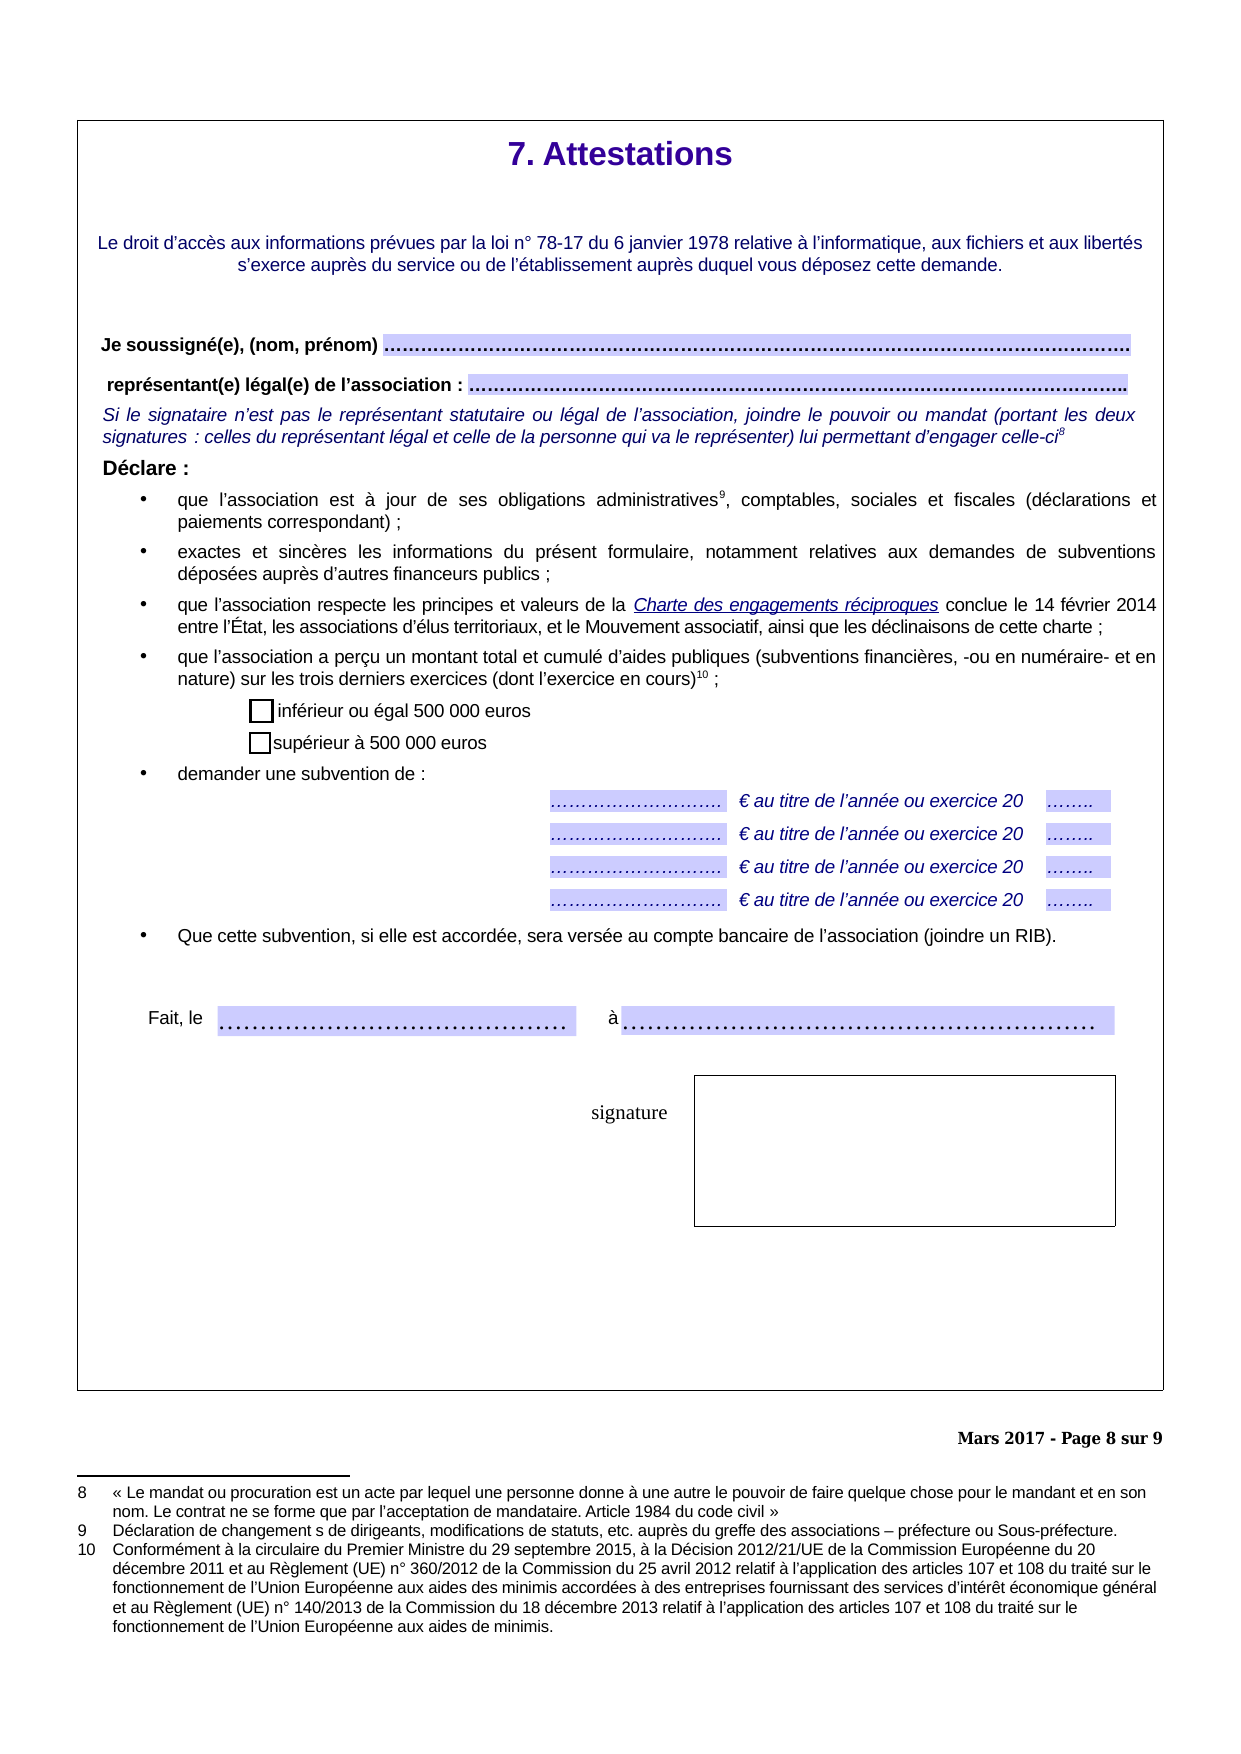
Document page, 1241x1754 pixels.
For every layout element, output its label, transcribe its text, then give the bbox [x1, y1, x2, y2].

table_cell ………………………. [544, 850, 733, 883]
table_cell € au titre de l’année ou exercice 20 [733, 884, 1041, 916]
table_header 7. Attestations Le droit d’accès aux informations prévues par la loi n° 78-17 du 6 janvier 1978 relative à l’informatique, aux fichiers et aux libertés s’exerce auprès du service ou de l’établissement auprès duquel vous déposez cette demande. Je soussigné(e), (nom, prénom) …………………………………………………………………………………………………………. représentant(e) légal(e) de l’association : …………………………………………………………………………………………….. Si le signataire n’est pas le représentant statutaire ou légal de l’association, joindre le pouvoir ou mandat (portant les deux signatures : celles du représentant légal et celle de la personne qui va le représenter) lui permettant d’engager celle-ci Déclare : que l’association est à jour de ses obligations administratives, comptables, sociales et fiscales (déclarations et paiements correspondant) ; exactes et sincères les informations du présent formulaire, notamment relatives aux demandes de subventions déposées auprès d’autres financeurs publics ; que l’association respecte les principes et valeurs de la Charte des engagements réciproques conclue le 14 février 2014 entre l’État, les associations d’élus territoriaux, et le Mouvement associatif, ainsi que les déclinaisons de cette charte ; que l’association a perçu un montant total et cumulé d’aides publiques (subventions financières, -ou en numéraire- et en nature) sur les trois derniers exercices (dont l’exercice en cours) ; inférieur ou égal 500 000 euros supérieur à 500 000 euros demander une subvention de : Que cette subvention, si elle est accordée, sera versée au compte bancaire de l’association (joindre un RIB). Fait, le à [78, 121, 1163, 1389]
table_header € au titre de l’année ou exercice 20 [733, 784, 1041, 817]
text Mars 2017 - Page 8 sur 9 [77, 1429, 1163, 1448]
table_header ………………………. [544, 784, 733, 817]
table_cell …….. [1041, 818, 1117, 850]
table_header [695, 1076, 1115, 1226]
table_cell ………………………. [544, 818, 733, 850]
table_cell € au titre de l’année ou exercice 20 [733, 850, 1041, 883]
table_header …….. [1041, 784, 1117, 817]
table_cell ………………………. [544, 884, 733, 916]
table_cell …….. [1041, 884, 1117, 916]
table_cell …….. [1041, 850, 1117, 883]
table_cell € au titre de l’année ou exercice 20 [733, 818, 1041, 850]
